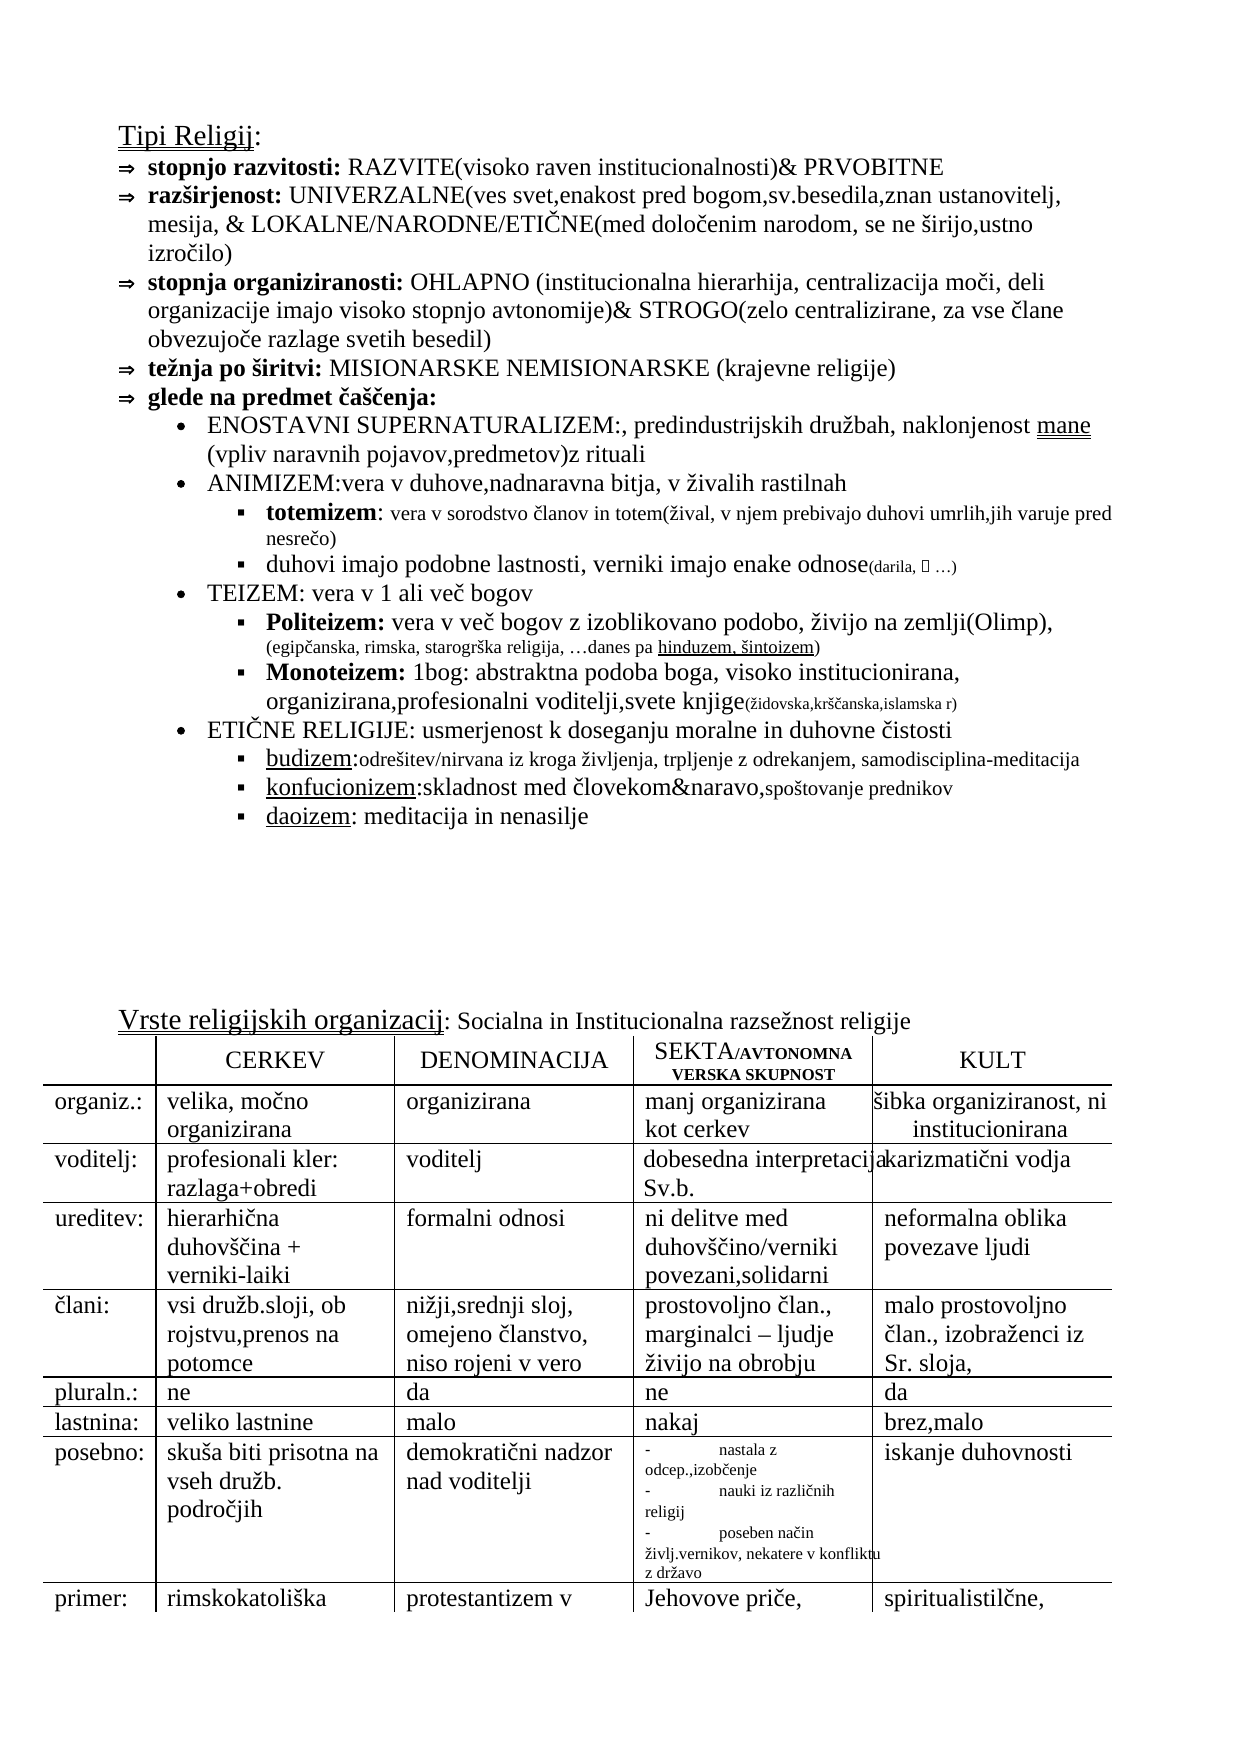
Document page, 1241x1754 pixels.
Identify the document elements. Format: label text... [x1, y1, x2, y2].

list Monoteizem: 1bog: abstraktna podoba boga, visoko institucionirana, organizirana,profesionalni voditelji,svete knjige(židovska,krščanska,islamska r) [236, 657, 1122, 715]
list TEIZEM: vera v 1 ali več bogov [177, 578, 1122, 607]
table_cell dobesedna interpretacija Sv.b. [634, 1144, 872, 1202]
table_cell vsi družb.sloji, ob rojstvu,prenos na potomce [157, 1290, 394, 1376]
list stopnjo razvitosti: RAZVITE(visoko raven institucionalnosti)& PRVOBITNE [118, 152, 1122, 180]
list razširjenost: UNIVERZALNE(ves svet,enakost pred bogom,sv.besedila,znan ustanovitelj, mesija, & LOKALNE/NARODNE/ETIČNE(med določenim narodom, se ne širijo,ustno izročilo) [118, 180, 1122, 267]
table_cell malo prostovoljno član., izobraženci iz Sr. sloja, [873, 1290, 1112, 1376]
table_cell rimskokatoliška [157, 1583, 394, 1612]
table_cell brez,malo [873, 1407, 1112, 1436]
table_cell hierarhična duhovščina + verniki-laiki [157, 1203, 394, 1289]
table_cell veliko lastnine [157, 1407, 394, 1436]
table_cell neformalna oblika povezave ljudi [873, 1203, 1112, 1289]
table_cell ne [157, 1378, 394, 1406]
table_cell skuša biti prisotna na vseh družb. področjih [157, 1437, 394, 1582]
list težnja po širitvi: MISIONARSKE NEMISIONARSKE (krajevne religije) [118, 353, 1122, 382]
table_cell prostovoljno član., marginalci – ljudje živijo na obrobju [634, 1290, 872, 1376]
list daoizem: meditacija in nenasilje [236, 801, 1122, 830]
table_cell karizmatični vodja [873, 1144, 1112, 1202]
list konfucionizem:skladnost med človekom&naravo,spoštovanje prednikov [236, 772, 1171, 801]
text Tipi Religij: [118, 118, 1122, 152]
table_header SEKTA/AVTONOMNA VERSKA SKUPNOST [634, 1036, 872, 1084]
table_cell nastala z odcep.,izobčenje nauki iz različnih religij poseben način življ.vernikov, nekatere v konfliktu z državo [634, 1437, 872, 1582]
table_cell spiritualistilčne, [873, 1583, 1112, 1612]
table_cell profesionali kler: razlaga+obredi [157, 1144, 394, 1202]
table_header [43, 1036, 155, 1084]
table_cell ne [634, 1378, 872, 1406]
table_cell manj organizirana kot cerkev [634, 1086, 872, 1143]
table_cell nakaj [634, 1407, 872, 1436]
table_header KULT [873, 1036, 1112, 1084]
table_cell člani: [43, 1290, 155, 1376]
table_cell formalni odnosi [395, 1203, 633, 1289]
list Politeizem: vera v več bogov z izoblikovano podobo, živijo na zemlji(Olimp), (egipčanska, rimska, starogrška religija, …danes pa hinduzem, šintoizem) [236, 607, 1122, 657]
list ENOSTAVNI SUPERNATURALIZEM:, predindustrijskih družbah, naklonjenost mane (vpliv naravnih pojavov,predmetov)z rituali [177, 410, 1122, 468]
table_cell organiz.: [43, 1086, 155, 1143]
table_cell lastnina: [43, 1407, 155, 1436]
table_cell pluraln.: [43, 1378, 155, 1406]
text Vrste religijskih organizacij: Socialna in Institucionalna razsežnost religije [118, 1002, 1122, 1036]
list duhovi imajo podobne lastnosti, verniki imajo enake odnose(darila,  …) [236, 549, 1122, 578]
table_header DENOMINACIJA [395, 1036, 633, 1084]
table_cell Jehovove priče, [634, 1583, 872, 1612]
list ANIMIZEM:vera v duhove,nadnaravna bitja, v živalih rastilnah [177, 468, 1122, 497]
table_cell organizirana [395, 1086, 633, 1143]
list glede na predmet čaščenja: [118, 382, 1122, 410]
table_cell da [873, 1378, 1112, 1406]
table_cell primer: [43, 1583, 155, 1612]
table_cell da [395, 1378, 633, 1406]
table_cell velika, močno organizirana [157, 1086, 394, 1143]
table_cell demokratični nadzor nad voditelji [395, 1437, 633, 1582]
table_cell šibka organiziranost, ni institucionirana [873, 1086, 1112, 1143]
table_cell voditelj: [43, 1144, 155, 1202]
list ETIČNE RELIGIJE: usmerjenost k doseganju moralne in duhovne čistosti [177, 715, 1122, 743]
list stopnja organiziranosti: OHLAPNO (institucionalna hierarhija, centralizacija moči, deli organizacije imajo visoko stopnjo avtonomije)& STROGO(zelo centralizirane, za vse člane obvezujoče razlage svetih besedil) [118, 267, 1122, 353]
table_cell malo [395, 1407, 633, 1436]
list totemizem: vera v sorodstvo članov in totem(žival, v njem prebivajo duhovi umrlih,jih varuje pred nesrečo) [236, 497, 1122, 549]
table_cell ni delitve med duhovščino/verniki povezani,solidarni [634, 1203, 872, 1289]
table_cell iskanje duhovnosti [873, 1437, 1112, 1582]
table_cell voditelj [395, 1144, 633, 1202]
table_header CERKEV [157, 1036, 394, 1084]
table_cell ureditev: [43, 1203, 155, 1289]
table_cell posebno: [43, 1437, 155, 1582]
list budizem:odrešitev/nirvana iz kroga življenja, trpljenje z odrekanjem, samodisciplina-meditacija [236, 743, 1122, 772]
table_cell nižji,srednji sloj, omejeno članstvo, niso rojeni v vero [395, 1290, 633, 1376]
table_cell protestantizem v [395, 1583, 633, 1612]
